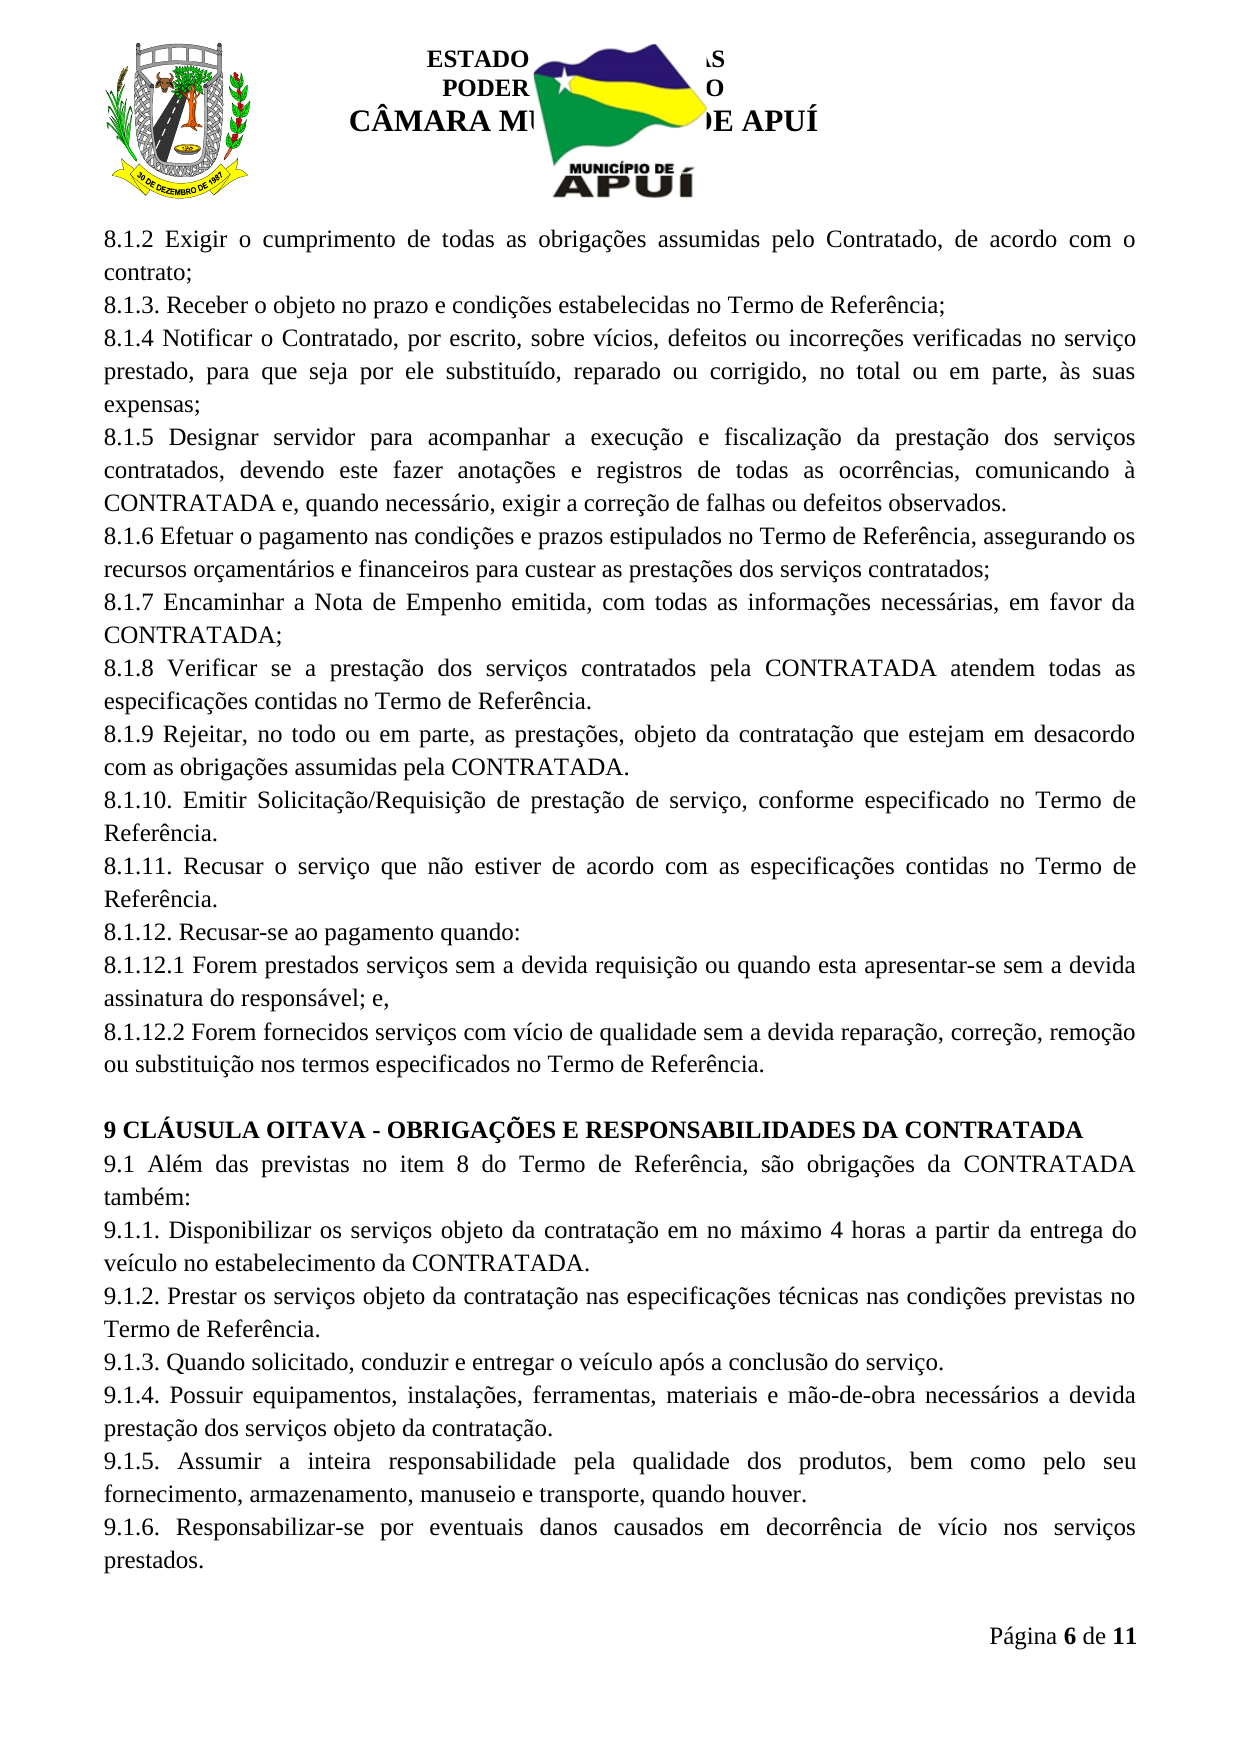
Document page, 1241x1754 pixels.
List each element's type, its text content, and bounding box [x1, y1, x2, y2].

text 9.1.3. Quando solicitado, conduzir e entregar o veículo após a conclusão do serviço. [103, 1347, 1137, 1376]
text 8.1.2 Exigir o cumprimento de todas as obrigações assumidas pelo Contratado, de acordo com o contrato; [103, 224, 1137, 286]
text 8.1.12.1 Forem prestados serviços sem a devida requisição ou quando esta apresentar-se sem a devida assinatura do responsável; e, [103, 951, 1137, 1012]
text 8.1.4 Notificar o Contratado, por escrito, sobre vícios, defeitos ou incorreções verificadas no serviço prestado, para que seja por ele substituído, reparado ou corrigido, no total ou em parte, às suas expensas; [103, 323, 1137, 418]
text 9.1.4. Possuir equipamentos, instalações, ferramentas, materiais e mão-de-obra necessários a devida prestação dos serviços objeto da contratação. [103, 1380, 1137, 1442]
text 8.1.3. Receber o objeto no prazo e condições estabelecidas no Termo de Referência; [103, 290, 1137, 319]
text 9.1.2. Prestar os serviços objeto da contratação nas especificações técnicas nas condições previstas no Termo de Referência. [103, 1281, 1137, 1342]
text 9.1.6. Responsabilizar-se por eventuais danos causados em decorrência de vício nos serviços prestados. [103, 1512, 1137, 1574]
text 8.1.6 Efetuar o pagamento nas condições e prazos estipulados no Termo de Referência, assegurando os recursos orçamentários e financeiros para custear as prestações dos serviços contratados; [103, 521, 1137, 583]
text 9.1 Além das previstas no item 8 do Termo de Referência, são obrigações da CONTRATADA também: [103, 1149, 1137, 1210]
text 8.1.8 Verificar se a prestação dos serviços contratados pela CONTRATADA atendem todas as especificações contidas no Termo de Referência. [103, 653, 1137, 715]
text 9.1.5. Assumir a inteira responsabilidade pela qualidade dos produtos, bem como pelo seu fornecimento, armazenamento, manuseio e transporte, quando houver. [103, 1446, 1137, 1508]
text 9.1.1. Disponibilizar os serviços objeto da contratação em no máximo 4 horas a partir da entrega do veículo no estabelecimento da CONTRATADA. [103, 1215, 1137, 1276]
text 8.1.12. Recusar-se ao pagamento quando: [103, 917, 1137, 946]
text 8.1.12.2 Forem fornecidos serviços com vício de qualidade sem a devida reparação, correção, remoção ou substituição nos termos especificados no Termo de Referência. [103, 1017, 1137, 1078]
text 8.1.5 Designar servidor para acompanhar a execução e fiscalização da prestação dos serviços contratados, devendo este fazer anotações e registros de todas as ocorrências, comunicando à CONTRATADA e, quando necessário, exigir a correção de falhas ou defeitos observados. [103, 422, 1137, 517]
text 9 CLÁUSULA OITAVA - OBRIGAÇÕES E RESPONSABILIDADES DA CONTRATADA [103, 1116, 1137, 1144]
text 8.1.10. Emitir Solicitação/Requisição de prestação de serviço, conforme especificado no Termo de Referência. [103, 785, 1137, 847]
text 8.1.11. Recusar o serviço que não estiver de acordo com as especificações contidas no Termo de Referência. [103, 851, 1137, 913]
text 8.1.9 Rejeitar, no todo ou em parte, as prestações, objeto da contratação que estejam em desacordo com as obrigações assumidas pela CONTRATADA. [103, 719, 1137, 781]
text 8.1.7 Encaminhar a Nota de Empenho emitida, com todas as informações necessárias, em favor da CONTRATADA; [103, 587, 1137, 649]
